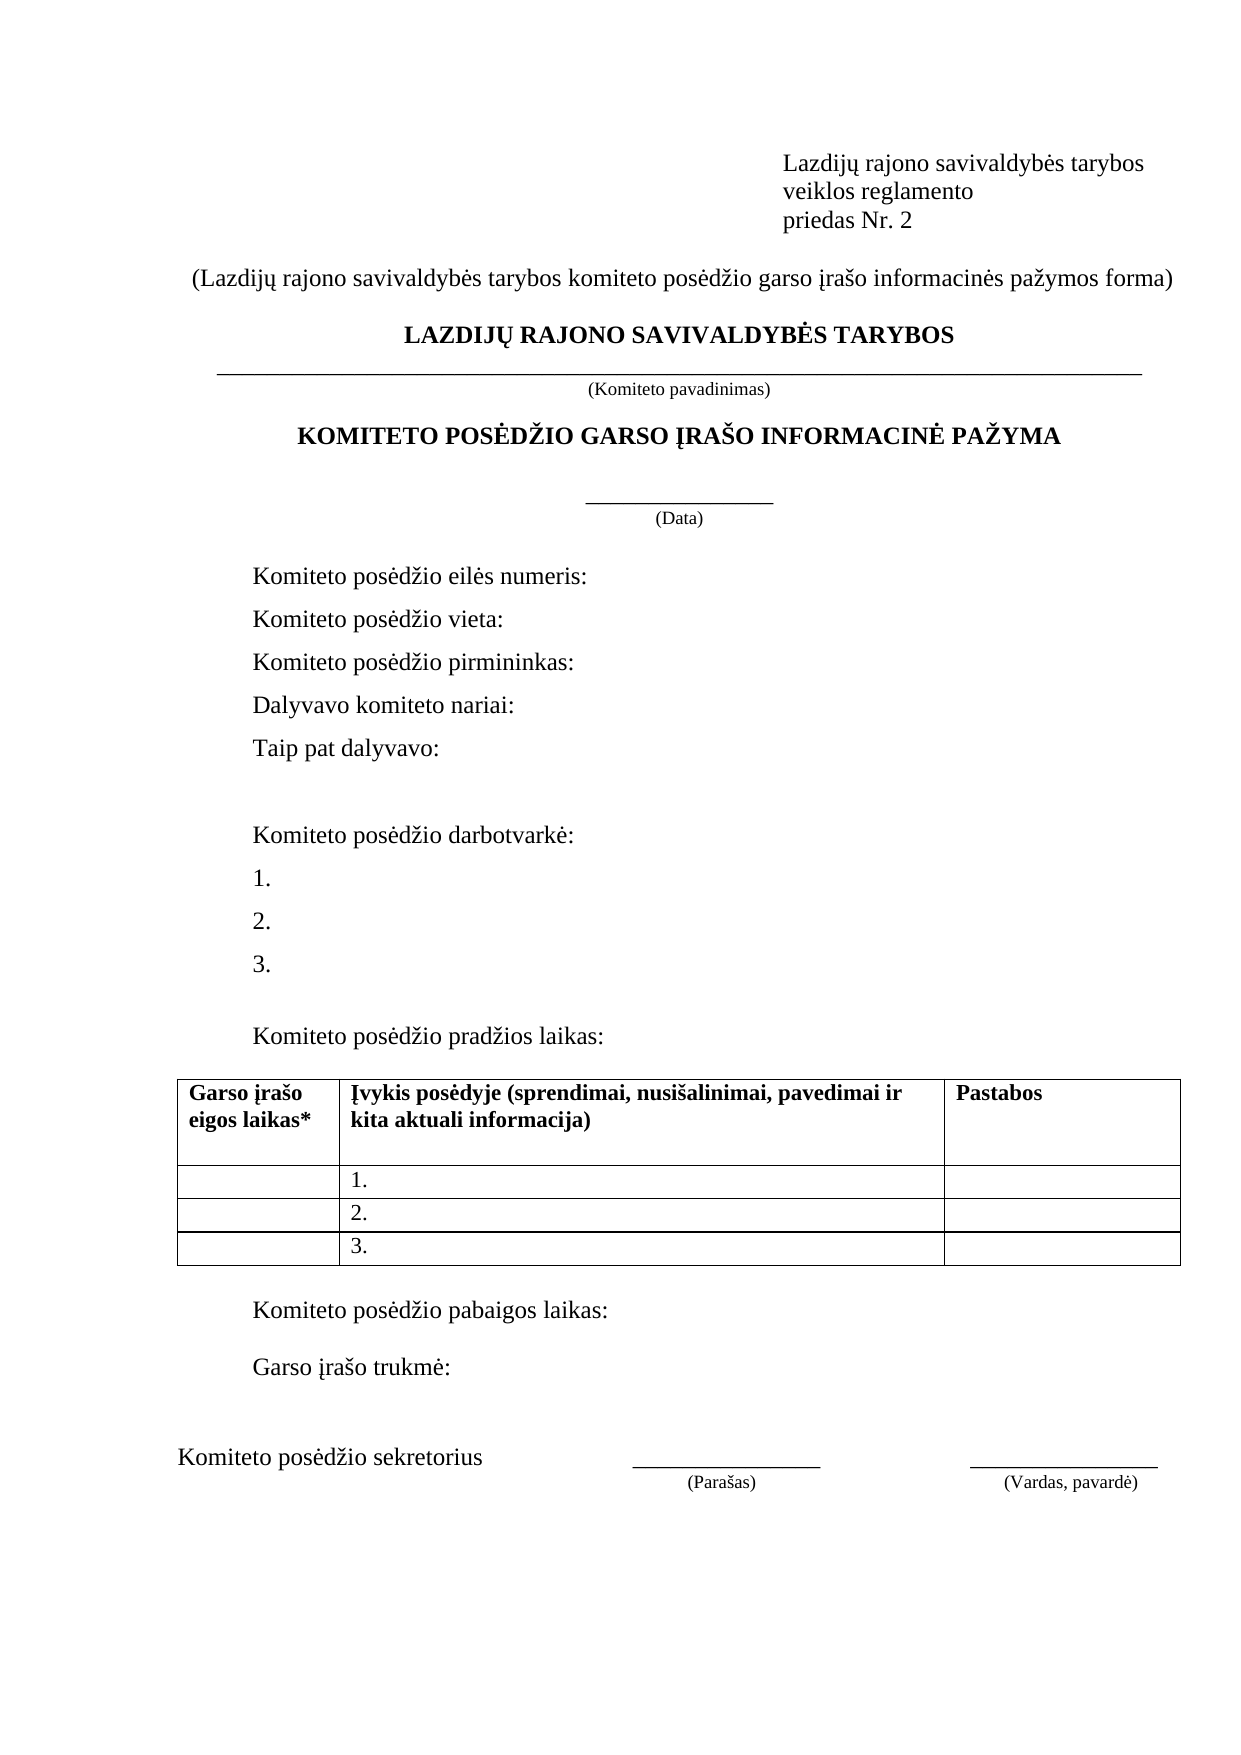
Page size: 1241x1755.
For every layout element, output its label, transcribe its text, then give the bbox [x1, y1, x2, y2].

text Komiteto posėdžio pradžios laikas: [177, 1021, 1181, 1050]
table_cell 2. [340, 1199, 944, 1231]
table_cell [178, 1166, 339, 1198]
text (Lazdijų rajono savivaldybės tarybos komiteto posėdžio garso įrašo informacinės pažymos forma) [177, 263, 1181, 291]
text 1. [177, 863, 1181, 892]
text __________________________________________________________________________ [177, 349, 1181, 378]
table_cell [178, 1233, 339, 1265]
text Komiteto posėdžio darbotvarkė: [177, 820, 1181, 848]
text 3. [177, 949, 1181, 978]
table_cell 3. [340, 1233, 944, 1265]
text (Parašas) (Vardas, pavardė) [447, 1471, 1181, 1492]
text (Data) [177, 507, 1181, 528]
table_cell [945, 1233, 1180, 1265]
text LAZDIJŲ RAJONO SAVIVALDYBĖS TARYBOS [177, 320, 1181, 349]
text Garso įrašo trukmė: [177, 1352, 1181, 1381]
table_header Pastabos [945, 1080, 1180, 1164]
table_cell [945, 1199, 1180, 1231]
text Komiteto posėdžio eilės numeris: [177, 561, 1181, 590]
table_cell [945, 1166, 1180, 1198]
text Komiteto posėdžio pabaigos laikas: [177, 1295, 1181, 1323]
table_header Įvykis posėdyje (sprendimai, nusišalinimai, pavedimai ir kita aktuali informacija) [340, 1080, 944, 1164]
text priedas Nr. 2 [177, 205, 1181, 234]
text Komiteto posėdžio pirmininkas: [177, 647, 1181, 676]
text Lazdijų rajono savivaldybės tarybos [177, 148, 1181, 176]
text 2. [177, 906, 1181, 935]
text _______________ [177, 478, 1181, 507]
text (Komiteto pavadinimas) [177, 378, 1181, 399]
text Komiteto posėdžio sekretorius _______________ _______________ [177, 1442, 1181, 1471]
text veiklos reglamento [177, 176, 1181, 205]
table_header Garso įrašo eigos laikas* [178, 1080, 339, 1164]
text KOMITETO POSĖDŽIO GARSO ĮRAŠO INFORMACINĖ PAŽYMA [177, 421, 1181, 449]
text Dalyvavo komiteto nariai: [177, 690, 1181, 719]
table_cell [178, 1199, 339, 1231]
text Taip pat dalyvavo: [177, 733, 1181, 762]
text Komiteto posėdžio vieta: [177, 604, 1181, 633]
table_cell 1. [340, 1166, 944, 1198]
